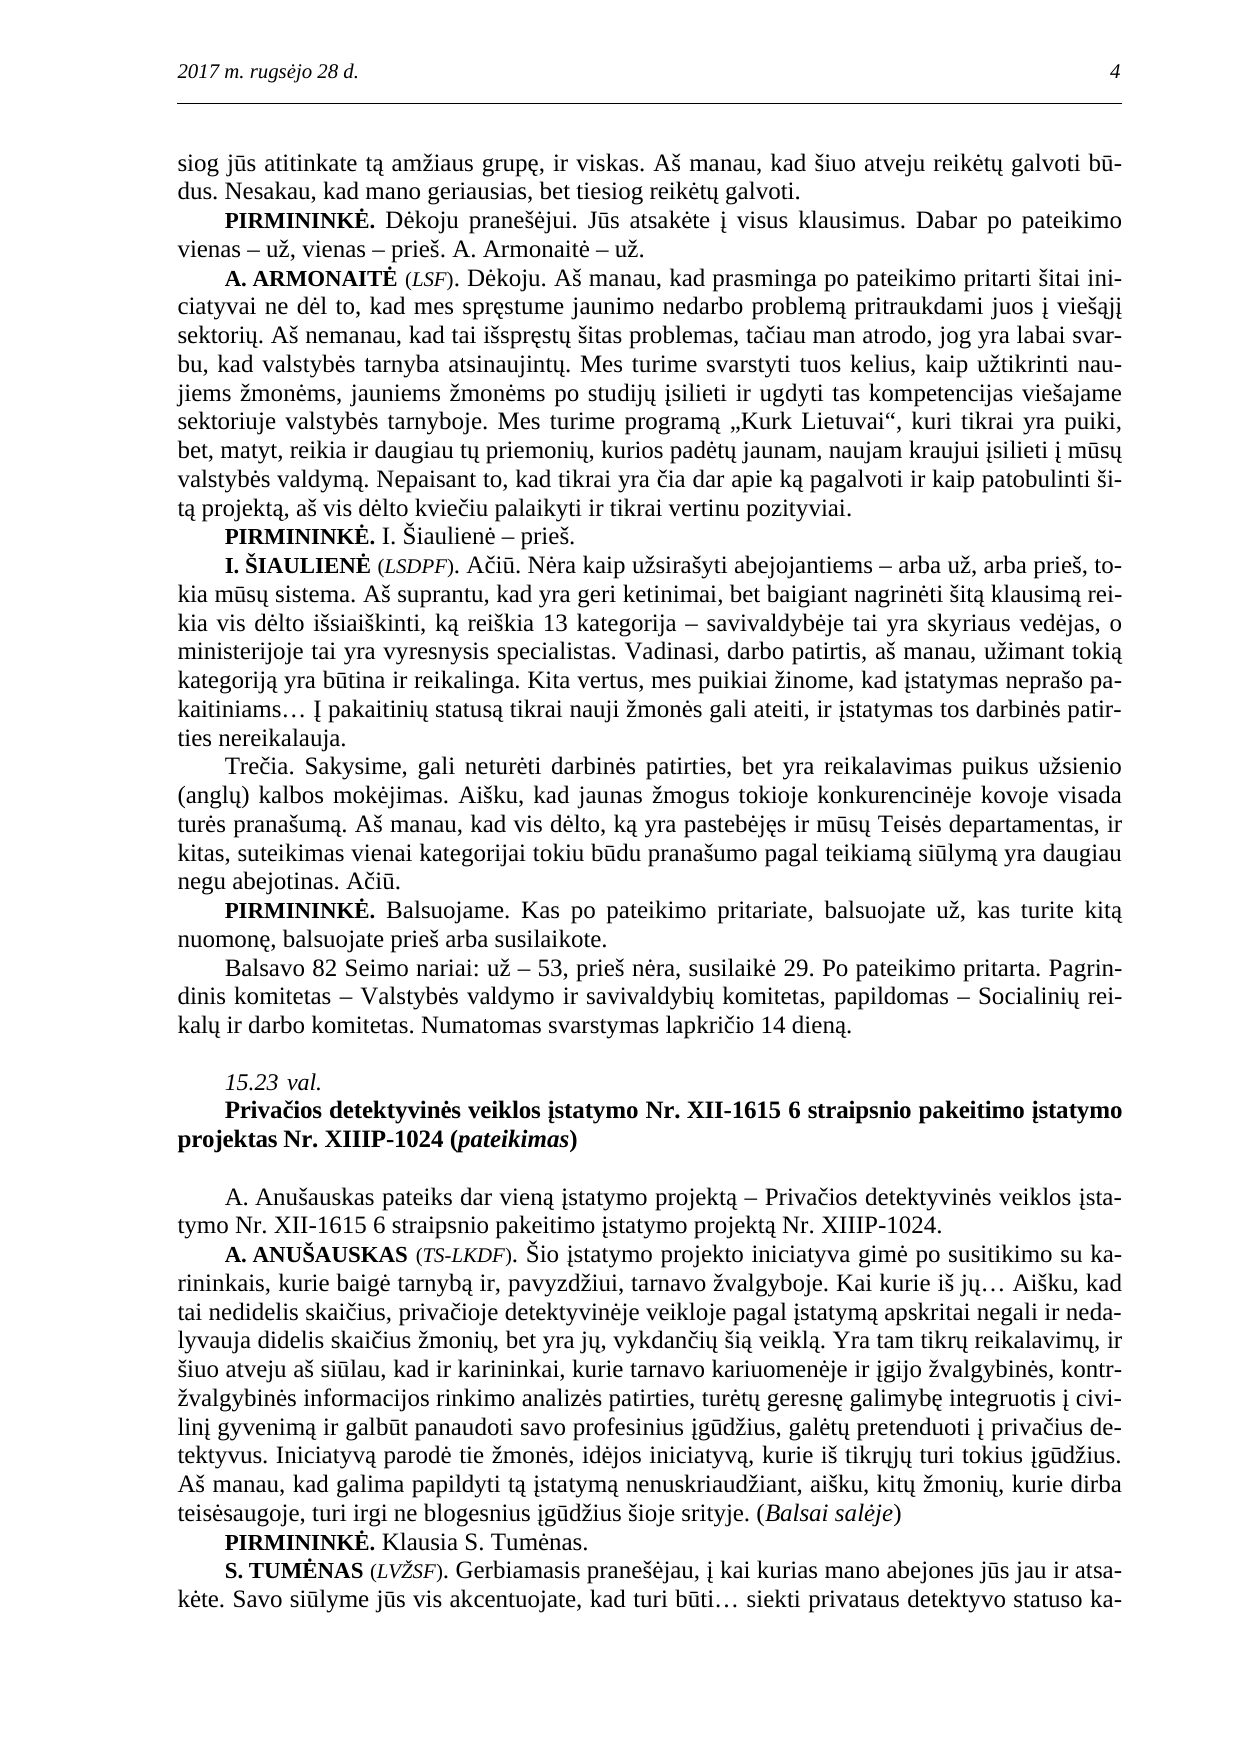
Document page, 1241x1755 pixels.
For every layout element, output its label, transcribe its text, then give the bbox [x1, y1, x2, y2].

text siog jūs ati­tin­ka­te tą am­žiaus gru­pę, ir vis­kas. Aš ma­nau, kad šiuo at­ve­ju rei­kė­tų gal­vo­ti bū­dus. Ne­sa­kau, kad ma­no ge­riau­sias, bet tie­siog rei­kė­tų gal­vo­ti. [177, 148, 1122, 205]
text Pri­va­čios de­tek­ty­vi­nės veik­los įsta­ty­mo Nr. XII-1615 6 straips­nio pa­kei­ti­mo įsta­ty­mo pro­jek­tas Nr. XIIIP-1024 (pa­tei­ki­mas) [177, 1095, 1122, 1153]
text S. TUMĖNAS (LVŽSF). Ger­bia­ma­sis pra­ne­šė­jau, į kai ku­rias ma­no abe­jo­nes jūs jau ir at­sa­kė­te. Sa­vo siū­ly­me jūs vis ak­cen­tuo­ja­te, kad tu­ri bū­ti… siek­ti pri­va­taus de­tek­ty­vo sta­tu­so ka­ [177, 1555, 1122, 1613]
text A. ARMONAITĖ (LSF). Dė­ko­ju. Aš ma­nau, kad pras­min­ga po pa­tei­ki­mo pri­tar­ti ši­tai ini­cia­ty­vai ne dėl to, kad mes spręs­tu­me jau­ni­mo ne­dar­bo pro­ble­mą pri­trauk­da­mi juos į vie­šą­jį sek­to­rių. Aš ne­ma­nau, kad tai iš­spręs­tų ši­tas pro­ble­mas, ta­čiau man at­ro­do, jog yra la­bai svar­bu, kad vals­ty­bės tar­ny­ba at­si­nau­jin­tų. Mes tu­ri­me svars­ty­ti tuos ke­lius, kaip už­tik­rin­ti nau­jiems žmo­nėms, jau­niems žmo­nėms po stu­di­jų įsi­lie­ti ir ug­dy­ti tas kom­pe­ten­ci­jas vie­ša­ja­me sek­to­riu­je vals­ty­bės tar­ny­bo­je. Mes tu­ri­me pro­gra­mą „Kurk Lie­tu­vai“, ku­ri tik­rai yra pui­ki, bet, ma­tyt, rei­kia ir dau­giau tų prie­mo­nių, ku­rios pa­dė­tų jau­nam, nau­jam krau­jui įsi­lie­ti į mū­sų vals­ty­bės val­dy­mą. Ne­pai­sant to, kad tik­rai yra čia dar apie ką pa­gal­vo­ti ir kaip pa­to­bu­lin­ti ši­tą pro­jek­tą, aš vis dėl­to kvie­čiu pa­lai­ky­ti ir tik­rai ver­ti­nu po­zi­ty­viai. [177, 263, 1122, 521]
text PIRMININKĖ. Bal­suo­ja­me. Kas po pa­tei­ki­mo pri­ta­ria­te, bal­suo­ja­te už, kas tu­ri­te ki­tą nuo­mo­nę, bal­suo­ja­te prieš ar­ba su­si­lai­ko­te. [177, 895, 1122, 953]
text 15.23 val. [224, 1068, 1122, 1095]
text Tre­čia. Sa­ky­si­me, ga­li ne­tu­rė­ti dar­bi­nės pa­tir­ties, bet yra rei­ka­la­vi­mas pui­kus už­sie­nio (an­glų) kal­bos mo­kė­ji­mas. Aiš­ku, kad jau­nas žmo­gus to­kio­je kon­ku­ren­ci­nė­je ko­vo­je vi­sa­da tu­rės pra­na­šu­mą. Aš ma­nau, kad vis dėl­to, ką yra pa­ste­bė­jęs ir mū­sų Tei­sės de­par­ta­men­tas, ir ki­tas, su­tei­ki­mas vie­nai ka­te­go­ri­jai to­kiu bū­du pra­na­šu­mo pa­gal tei­kia­mą siū­ly­mą yra dau­giau ne­gu abe­jo­ti­nas. Ačiū. [177, 751, 1122, 895]
text Bal­sa­vo 82 Sei­mo na­riai: už – 53, prieš nė­ra, su­si­lai­kė 29. Po pa­tei­ki­mo pri­tar­ta. Pa­grin­di­nis ko­mi­te­tas – Vals­ty­bės val­dy­mo ir sa­vi­val­dy­bių ko­mi­te­tas, pa­pil­do­mas – So­cia­li­nių rei­ka­lų ir dar­bo ko­mi­te­tas. Nu­ma­to­mas svars­ty­mas lap­kri­čio 14 die­ną. [177, 953, 1122, 1039]
text A. Anu­šaus­kas pa­teiks dar vie­ną įsta­ty­mo pro­jek­tą – Pri­va­čios de­tek­ty­vi­nės veik­los įsta­ty­mo Nr. XII-1615 6 straips­nio pa­kei­ti­mo įsta­ty­mo pro­jek­tą Nr. XIIIP-1024. [177, 1182, 1122, 1239]
text I. ŠIAULIENĖ (LSDPF). Ačiū. Nė­ra kaip už­si­ra­šy­ti abe­jo­jan­tiems – ar­ba už, ar­ba prieš, to­kia mū­sų sis­te­ma. Aš su­pran­tu, kad yra ge­ri ke­ti­ni­mai, bet bai­giant nag­ri­nė­ti ši­tą klau­si­mą rei­kia vis dėl­to iš­si­aiš­kin­ti, ką reiš­kia 13 ka­te­go­ri­ja – sa­vi­val­dy­bė­je tai yra sky­riaus ve­dė­jas, o mi­nis­te­ri­jo­je tai yra vy­res­ny­sis spe­cia­lis­tas. Va­di­na­si, dar­bo pa­tir­tis, aš ma­nau, už­imant to­kią ka­te­go­ri­ją yra bū­ti­na ir rei­ka­lin­ga. Ki­ta ver­tus, mes pui­kiai ži­no­me, kad įsta­ty­mas ne­pra­šo pa­kai­ti­niams… Į pa­kai­ti­nių sta­tu­są tik­rai nau­ji žmo­nės ga­li at­ei­ti, ir įsta­ty­mas tos dar­bi­nės pa­tir­ties ne­rei­ka­lau­ja. [177, 550, 1122, 751]
text PIRMININKĖ. Dė­ko­ju pra­ne­šė­jui. Jūs at­sa­kė­te į vi­sus klau­si­mus. Da­bar po pa­tei­ki­mo vie­nas – už, vie­nas – prieš. A. Ar­mo­nai­tė – už. [177, 205, 1122, 263]
text A. ANUŠAUSKAS (TS-LKDF). Šio įsta­ty­mo pro­jek­to ini­cia­ty­va gi­mė po su­si­ti­ki­mo su ka­ri­nin­kais, ku­rie bai­gė tar­ny­bą ir, pa­vyz­džiui, tar­na­vo žval­gy­bo­je. Kai ku­rie iš jų… Aiš­ku, kad tai ne­di­de­lis skai­čius, pri­va­čio­je de­tek­ty­vi­nė­je veik­lo­je pa­gal įsta­ty­mą ap­skri­tai ne­ga­li ir ne­da­ly­vau­ja di­de­lis skai­čius žmo­nių, bet yra jų, vyk­dan­čių šią veik­lą. Yra tam tik­rų rei­ka­la­vi­mų, ir šiuo at­ve­ju aš siū­lau, kad ir ka­ri­nin­kai, ku­rie tar­na­vo ka­riuo­me­nė­je ir įgi­jo žval­gy­bi­nės, kontr­žval­gy­bi­nės in­for­ma­ci­jos rin­ki­mo ana­li­zės pa­tir­ties, tu­rė­tų ge­res­nę ga­li­my­bę in­teg­ruo­tis į ci­vi­li­nį gy­ve­ni­mą ir gal­būt pa­nau­do­ti sa­vo pro­fe­si­nius įgū­džius, ga­lė­tų pre­ten­duo­ti į pri­va­čius de­tek­ty­vus. Ini­cia­ty­vą pa­ro­dė tie žmo­nės, idė­jos ini­cia­ty­vą, ku­rie iš tik­rų­jų tu­ri to­kius įgū­džius. Aš ma­nau, kad ga­li­ma pa­pil­dy­ti tą įsta­ty­mą ne­nu­skriau­džiant, aiš­ku, ki­tų žmo­nių, ku­rie dir­ba tei­sė­sau­go­je, tu­ri ir­gi ne­ blo­ges­nius įgū­džius šio­je sri­ty­je. (Bal­sai sa­lė­je) [177, 1239, 1122, 1527]
text PIRMININKĖ. I. Šiau­lie­nė – prieš. [177, 521, 1122, 550]
text PIRMININKĖ. Klau­sia S. Tu­mė­nas. [177, 1527, 1122, 1555]
